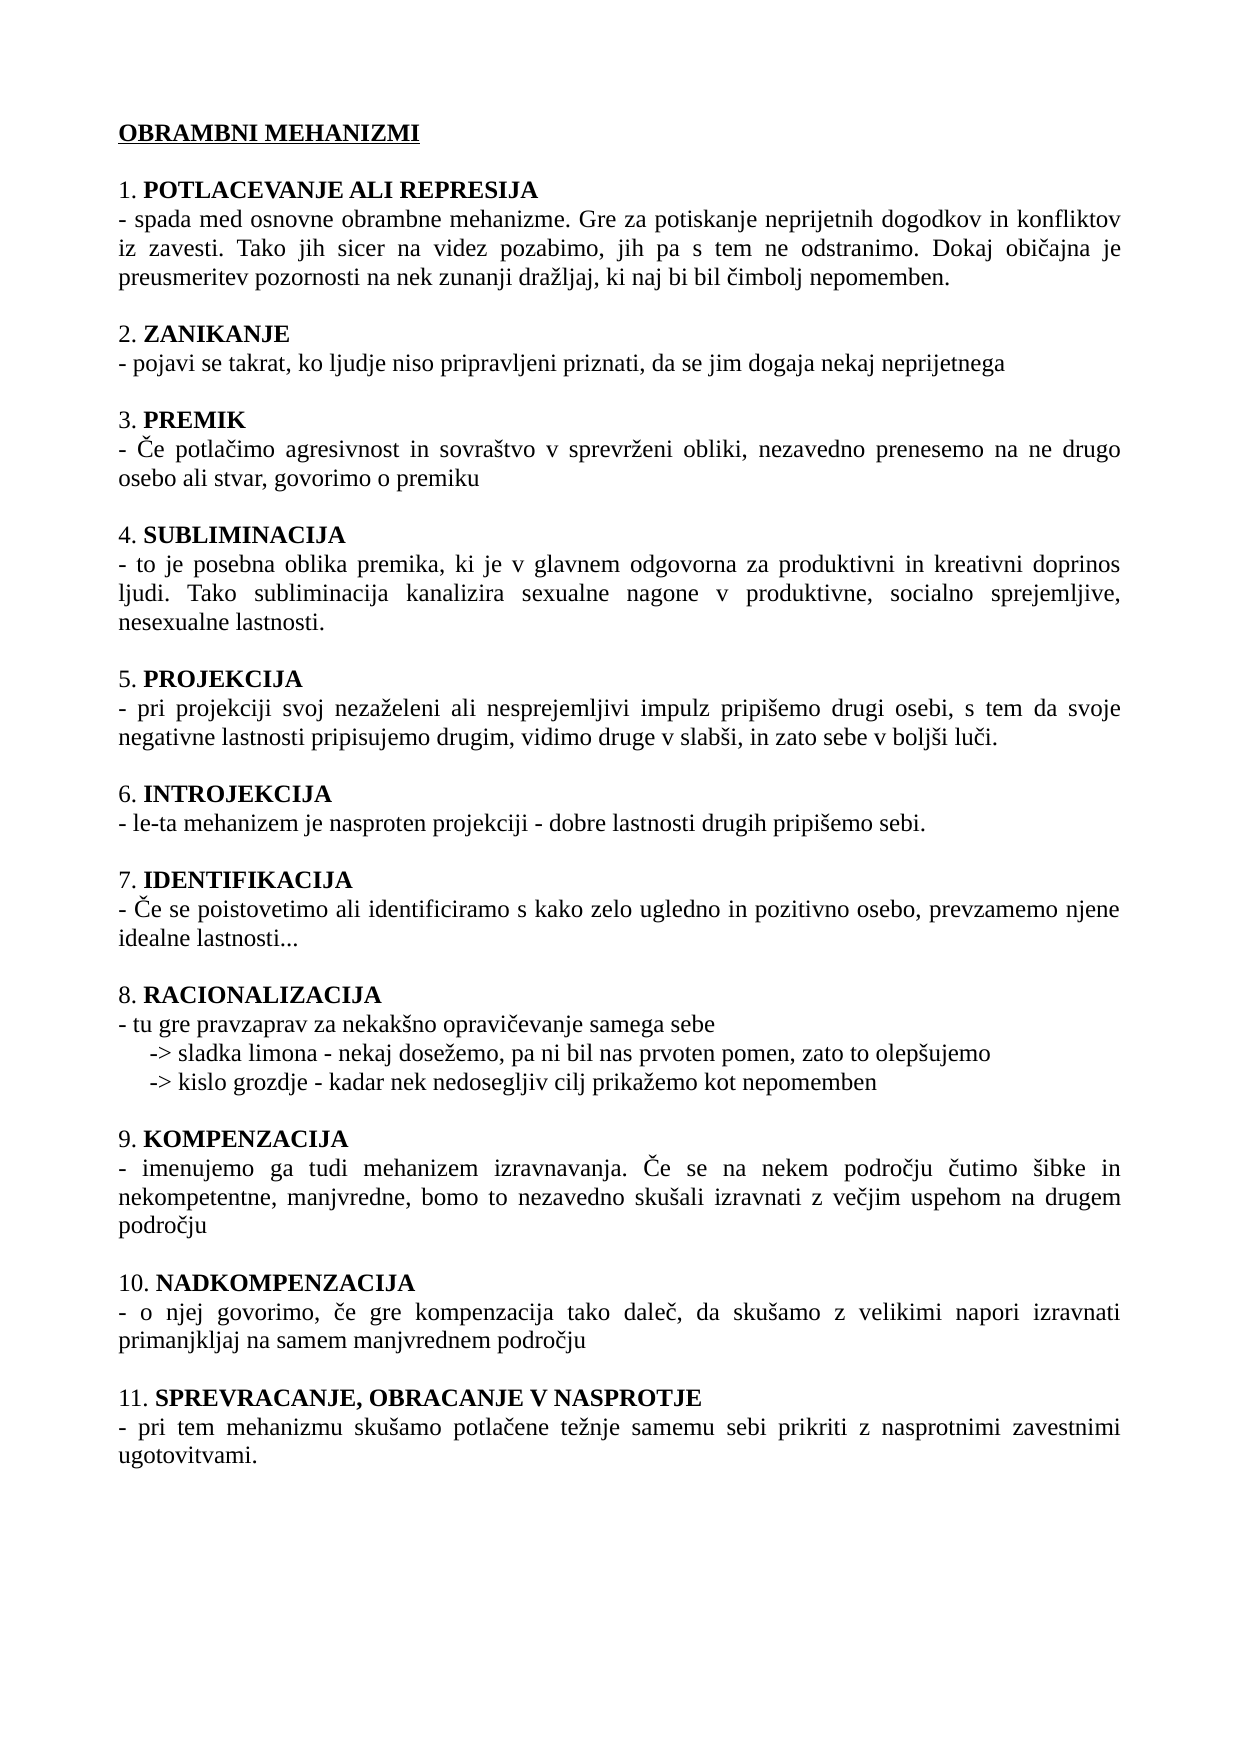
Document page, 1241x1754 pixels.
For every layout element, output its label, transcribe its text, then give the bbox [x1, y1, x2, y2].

text - pojavi se takrat, ko ljudje niso pripravljeni priznati, da se jim dogaja nekaj neprijetnega [118, 348, 1122, 377]
text -> sladka limona - nekaj dosežemo, pa ni bil nas prvoten pomen, zato to olepšujemo [118, 1038, 1122, 1067]
text 7. IDENTIFIKACIJA [118, 866, 1122, 894]
text -> kislo grozdje - kadar nek nedosegljiv cilj prikažemo kot nepomemben [118, 1067, 1122, 1096]
text 1. POTLACEVANJE ALI REPRESIJA [118, 176, 1122, 204]
text - imenujemo ga tudi mehanizem izravnavanja. Če se na nekem področju čutimo šibke in nekompetentne, manjvredne, bomo to nezavedno skušali izravnati z večjim uspehom na drugem področju [118, 1153, 1122, 1239]
text - o njej govorimo, če gre kompenzacija tako daleč, da skušamo z velikimi napori izravnati primanjkljaj na samem manjvrednem področju [118, 1297, 1122, 1354]
text - pri tem mehanizmu skušamo potlačene težnje samemu sebi prikriti z nasprotnimi zavestnimi ugotovitvami. [118, 1412, 1122, 1469]
text 9. KOMPENZACIJA [118, 1124, 1122, 1153]
text 4. SUBLIMINACIJA [118, 521, 1122, 549]
text - Če se poistovetimo ali identificiramo s kako zelo ugledno in pozitivno osebo, prevzamemo njene idealne lastnosti... [118, 894, 1122, 952]
text 10. NADKOMPENZACIJA [118, 1268, 1122, 1297]
text - spada med osnovne obrambne mehanizme. Gre za potiskanje neprijetnih dogodkov in konfliktov iz zavesti. Tako jih sicer na videz pozabimo, jih pa s tem ne odstranimo. Dokaj običajna je preusmeritev pozornosti na nek zunanji dražljaj, ki naj bi bil čimbolj nepomemben. [118, 204, 1122, 291]
text 3. PREMIK [118, 406, 1122, 434]
text 2. ZANIKANJE [118, 319, 1122, 348]
text - pri projekciji svoj nezaželeni ali nesprejemljivi impulz pripišemo drugi osebi, s tem da svoje negativne lastnosti pripisujemo drugim, vidimo druge v slabši, in zato sebe v boljši luči. [118, 693, 1122, 751]
text - tu gre pravzaprav za nekakšno opravičevanje samega sebe [118, 1009, 1122, 1038]
text - le-ta mehanizem je nasproten projekciji - dobre lastnosti drugih pripišemo sebi. [118, 808, 1122, 837]
subtitle OBRAMBNI MEHANIZMI [118, 118, 1122, 147]
text 11. SPREVRACANJE, OBRACANJE V NASPROTJE [118, 1383, 1122, 1412]
text 5. PROJEKCIJA [118, 664, 1122, 693]
text - to je posebna oblika premika, ki je v glavnem odgovorna za produktivni in kreativni doprinos ljudi. Tako subliminacija kanalizira sexualne nagone v produktivne, socialno sprejemljive, nesexualne lastnosti. [118, 549, 1122, 636]
text 6. INTROJEKCIJA [118, 779, 1122, 808]
text 8. RACIONALIZACIJA [118, 981, 1122, 1009]
text - Če potlačimo agresivnost in sovraštvo v sprevrženi obliki, nezavedno prenesemo na ne drugo osebo ali stvar, govorimo o premiku [118, 434, 1122, 492]
